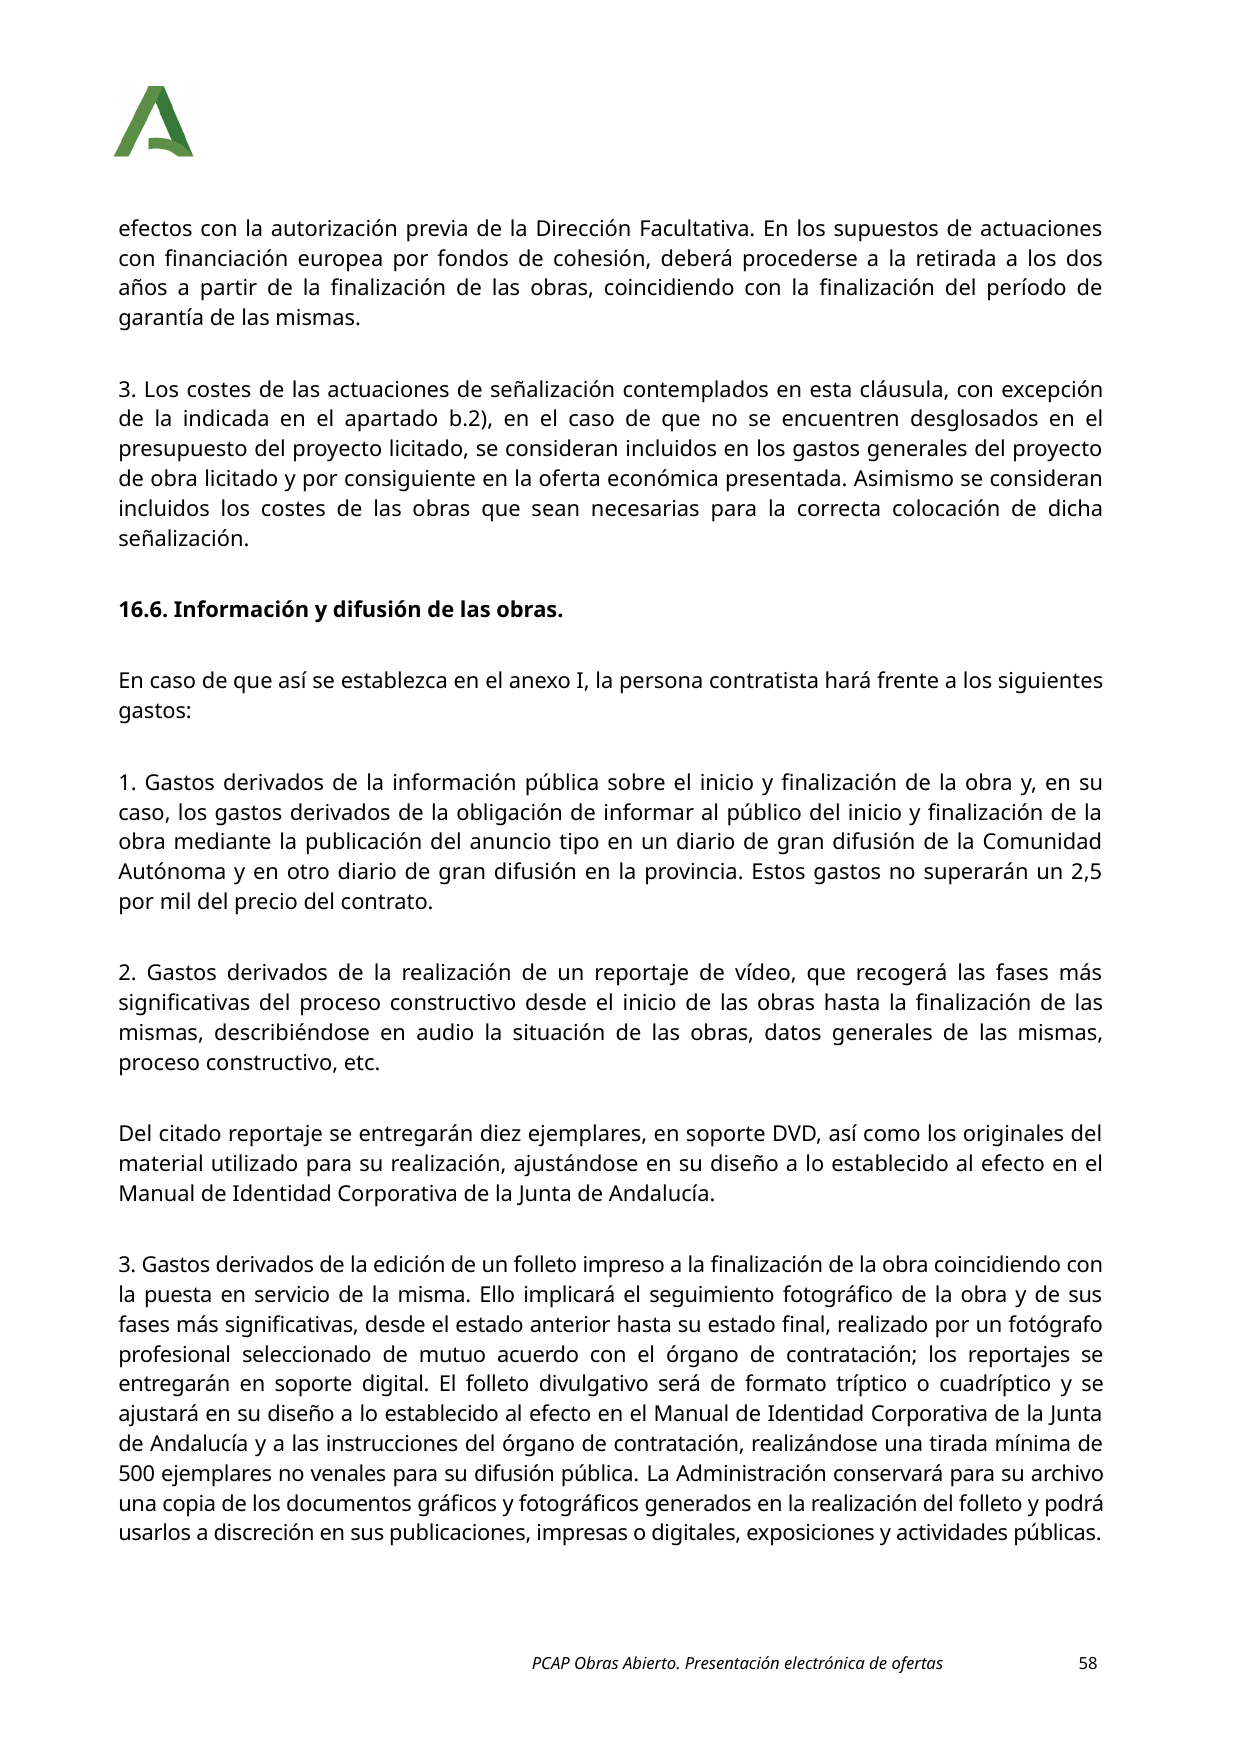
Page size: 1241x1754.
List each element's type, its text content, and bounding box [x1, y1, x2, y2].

text Del citado reportaje se entregarán diez ejemplares, en soporte DVD, así como los originales del material utilizado para su realización, ajustándose en su diseño a lo establecido al efecto en el Manual de Identidad Corporativa de la Junta de Andalucía. [118, 1118, 1104, 1207]
picture [109, 81, 198, 161]
text 16.6. Información y difusión de las obras. [118, 594, 1104, 624]
text efectos con la autorización previa de la Dirección Facultativa. En los supuestos de actuaciones con financiación europea por fondos de cohesión, deberá procederse a la retirada a los dos años a partir de la finalización de las obras, coincidiendo con la finalización del período de garantía de las mismas. [118, 213, 1104, 332]
text 2. Gastos derivados de la realización de un reportaje de vídeo, que recogerá las fases más significativas del proceso constructivo desde el inicio de las obras hasta la finalización de las mismas, describiéndose en audio la situación de las obras, datos generales de las mismas, proceso constructivo, etc. [118, 957, 1104, 1076]
text En caso de que así se establezca en el anexo I, la persona contratista hará frente a los siguientes gastos: [118, 665, 1104, 725]
text 1. Gastos derivados de la información pública sobre el inicio y finalización de la obra y, en su caso, los gastos derivados de la obligación de informar al público del inicio y finalización de la obra mediante la publicación del anuncio tipo en un diario de gran difusión de la Comunidad Autónoma y en otro diario de gran difusión en la provincia. Estos gastos no superarán un 2,5 por mil del precio del contrato. [118, 767, 1104, 916]
text 3. Gastos derivados de la edición de un folleto impreso a la finalización de la obra coincidiendo con la puesta en servicio de la misma. Ello implicará el seguimiento fotográfico de la obra y de sus fases más significativas, desde el estado anterior hasta su estado final, realizado por un fotógrafo profesional seleccionado de mutuo acuerdo con el órgano de contratación; los reportajes se entregarán en soporte digital. El folleto divulgativo será de formato tríptico o cuadríptico y se ajustará en su diseño a lo establecido al efecto en el Manual de Identidad Corporativa de la Junta de Andalucía y a las instrucciones del órgano de contratación, realizándose una tirada mínima de 500 ejemplares no venales para su difusión pública. La Administración conservará para su archivo una copia de los documentos gráficos y fotográficos generados en la realización del folleto y podrá usarlos a discreción en sus publicaciones, impresas o digitales, exposiciones y actividades públicas. [118, 1249, 1104, 1547]
text 3. Los costes de las actuaciones de señalización contemplados en esta cláusula, con excepción de la indicada en el apartado b.2), en el caso de que no se encuentren desglosados en el presupuesto del proyecto licitado, se consideran incluidos en los gastos generales del proyecto de obra licitado y por consiguiente en la oferta económica presentada. Asimismo se consideran incluidos los costes de las obras que sean necesarias para la correcta colocación de dicha señalización. [118, 373, 1104, 552]
